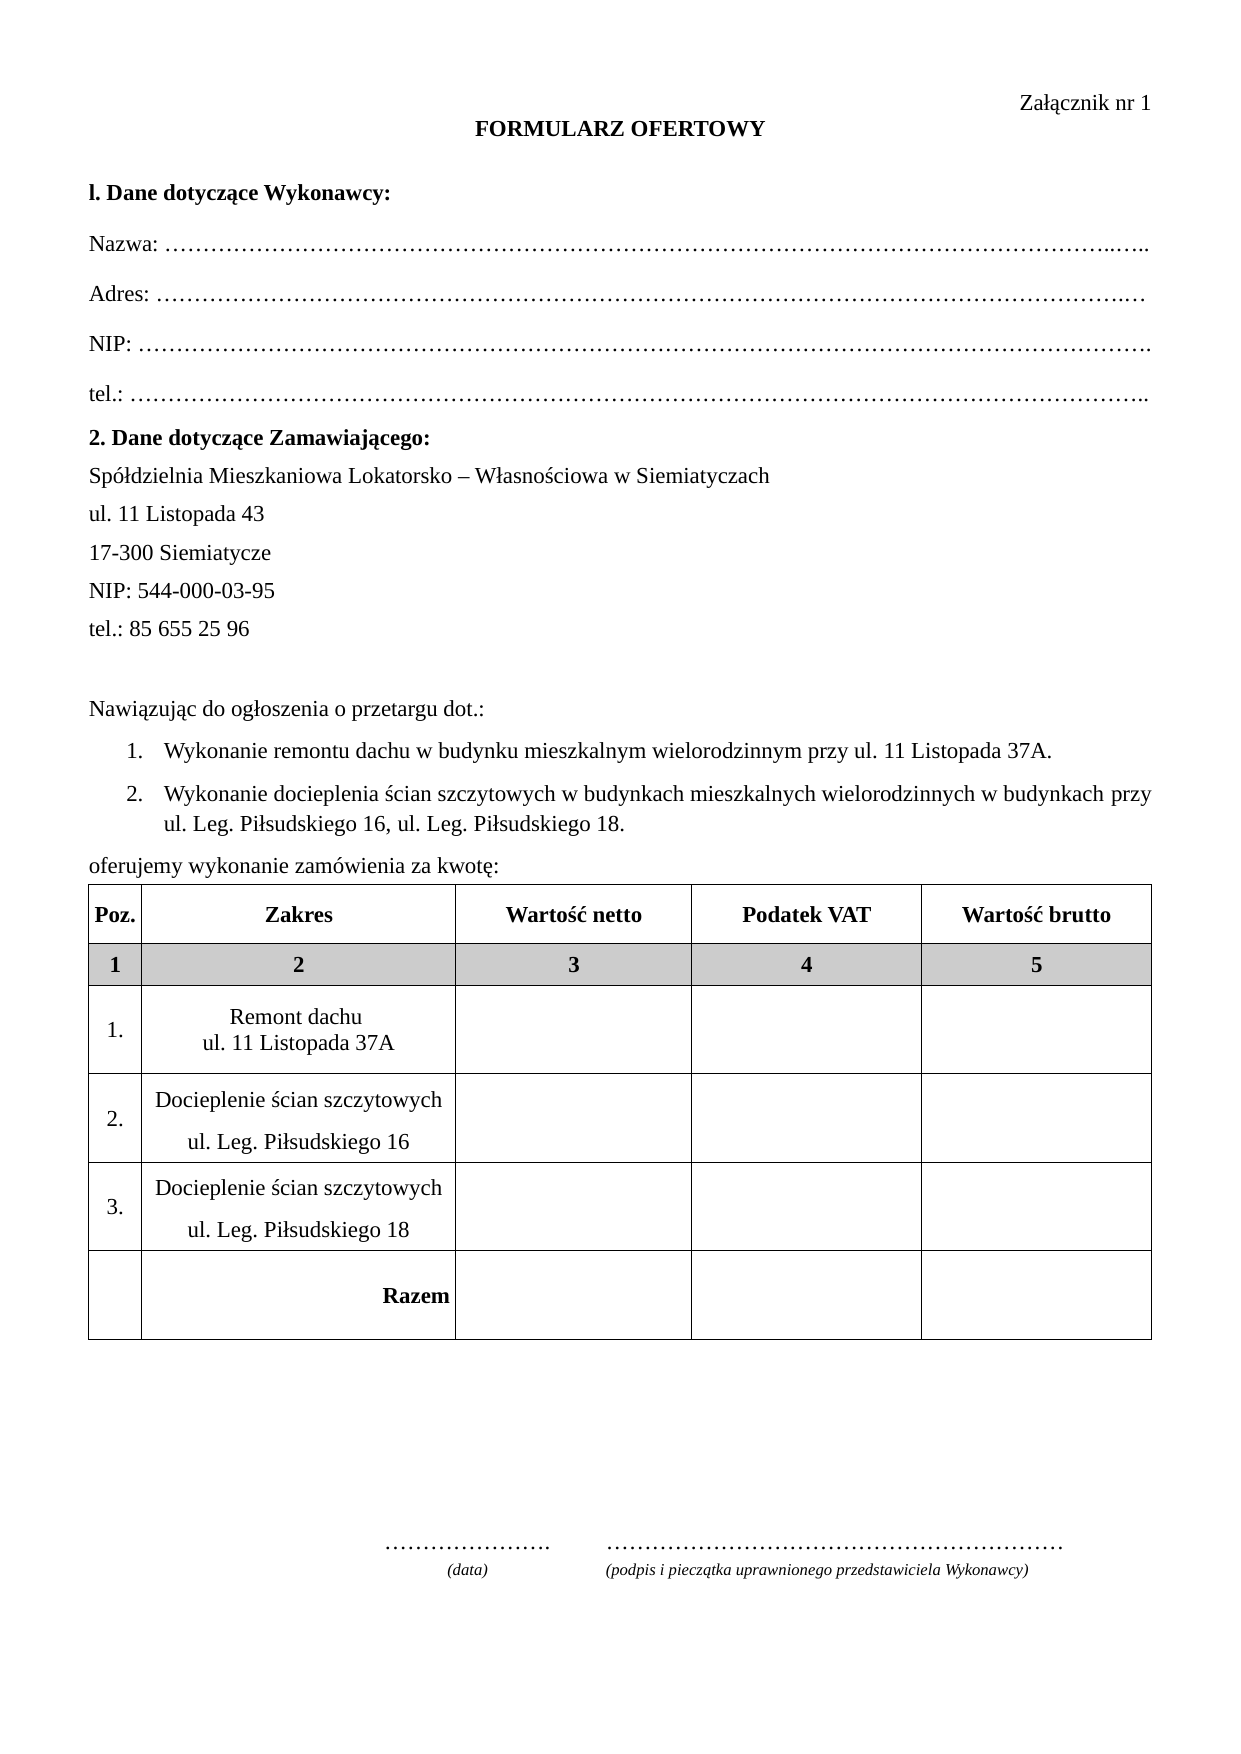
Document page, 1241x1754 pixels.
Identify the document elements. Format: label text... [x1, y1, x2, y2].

text Spółdzielnia Mieszkaniowa Lokatorsko – Własnościowa w Siemiatyczach [88, 462, 1152, 489]
table_cell Docieplenie ścian szczytowych ul. Leg. Piłsudskiego 18 [142, 1163, 455, 1250]
text 2. Dane dotyczące Zamawiającego: [88, 424, 1152, 450]
text NIP: ……………………………………………………………………………………………………………………. [88, 330, 1152, 356]
table_cell [692, 1163, 921, 1250]
table_header Podatek VAT [692, 885, 921, 943]
table_cell 2. [89, 1074, 141, 1162]
text tel.: 85 655 25 96 [88, 615, 1152, 642]
text Nazwa: ……………………………………………………………………………………………………………..….. [88, 229, 1152, 256]
text Adres: ……………………………………………………………………………………………………………….… [88, 280, 1152, 306]
text …………………. …………………………………………………… (data) (podpis i pieczątka uprawnionego przedstawiciela Wykonawcy) [88, 1528, 1152, 1581]
table_cell [692, 986, 921, 1073]
table_header Wartość netto [456, 885, 691, 943]
text FORMULARZ OFERTOWY [88, 115, 1152, 141]
text Nawiązując do ogłoszenia o przetargu dot.: [88, 696, 1152, 722]
text NIP: 544-000-03-95 [88, 577, 1152, 603]
table_cell 3 [456, 944, 691, 985]
list Wykonanie remontu dachu w budynku mieszkalnym wielorodzinnym przy ul. 11 Listopada 37A. [126, 738, 1152, 764]
table_cell [922, 1163, 1151, 1250]
table_header Zakres [142, 885, 455, 943]
table_cell 1 [89, 944, 141, 985]
table_cell [456, 986, 691, 1073]
table_cell [922, 1074, 1151, 1162]
table_cell Razem [142, 1251, 455, 1339]
text 17-300 Siemiatycze [88, 539, 1152, 565]
table_cell 3. [89, 1163, 141, 1250]
list Wykonanie docieplenia ścian szczytowych w budynkach mieszkalnych wielorodzinnych w budynkach przy ul. Leg. Piłsudskiego 16, ul. Leg. Piłsudskiego 18. [126, 780, 1152, 836]
table_cell [922, 1251, 1151, 1339]
text oferujemy wykonanie zamówienia za kwotę: [88, 852, 1152, 878]
table_cell 2 [142, 944, 455, 985]
table_cell Docieplenie ścian szczytowych ul. Leg. Piłsudskiego 16 [142, 1074, 455, 1162]
table_cell 5 [922, 944, 1151, 985]
table_cell Remont dachu ul. 11 Listopada 37A [142, 986, 455, 1073]
table_cell 1. [89, 986, 141, 1073]
table_cell [692, 1074, 921, 1162]
table_cell [456, 1251, 691, 1339]
text l. Dane dotyczące Wykonawcy: [88, 179, 1152, 206]
text Załącznik nr 1 [88, 88, 1152, 115]
table_cell [456, 1074, 691, 1162]
table_header Wartość brutto [922, 885, 1151, 943]
table_cell [922, 986, 1151, 1073]
text ul. 11 Listopada 43 [88, 501, 1152, 527]
text tel.: …………………………………………………………………………………………………………………….. [88, 380, 1152, 406]
table_cell [692, 1251, 921, 1339]
table_cell [89, 1251, 141, 1339]
table_cell [456, 1163, 691, 1250]
table_cell 4 [692, 944, 921, 985]
table_header Poz. [89, 885, 141, 943]
